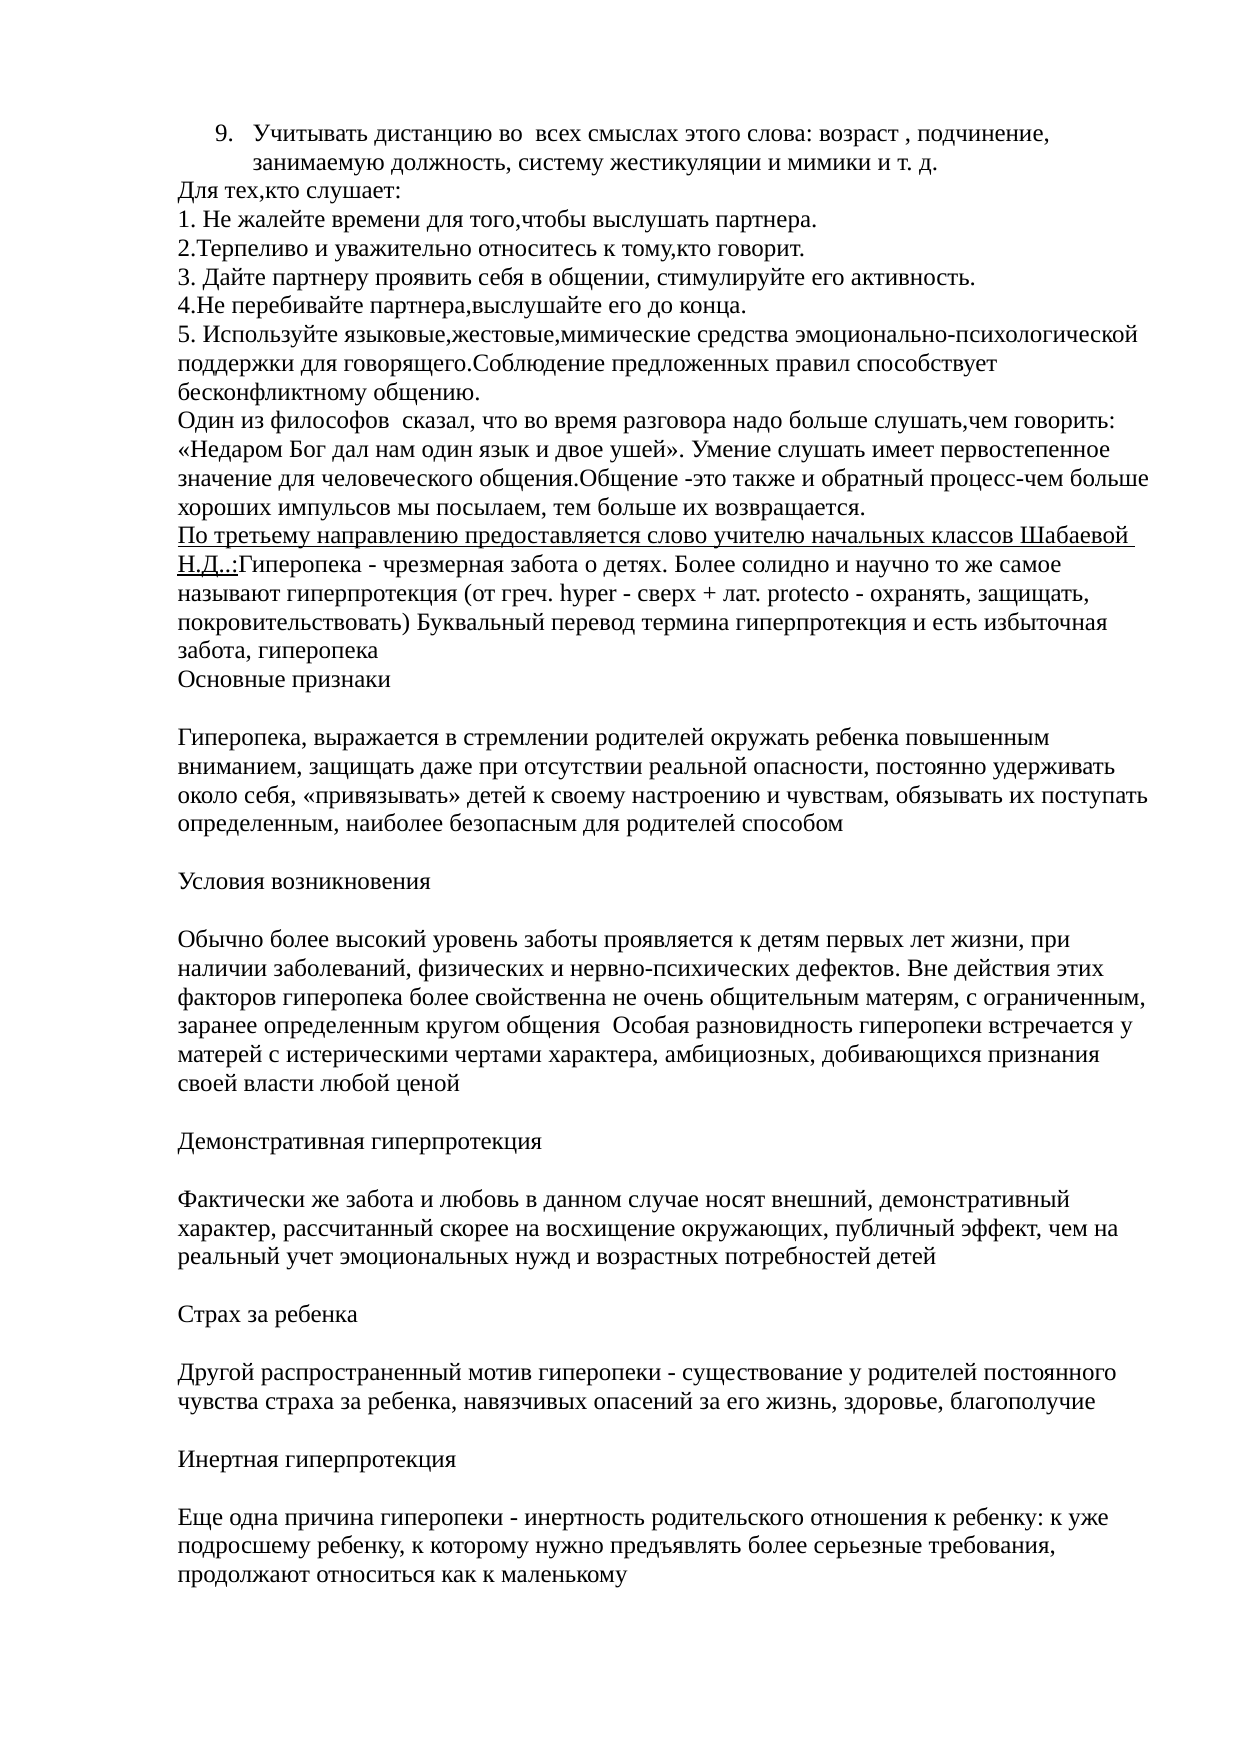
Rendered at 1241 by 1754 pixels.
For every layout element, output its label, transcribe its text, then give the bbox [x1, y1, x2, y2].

text Обычно более высокий уровень заботы проявляется к детям первых лет жизни, при наличии заболеваний, физических и нервно-психических дефектов. Вне действия этих факторов гиперопека более свойственна не очень общительным матерям, с ограниченным, заранее определенным кругом общения Особая разновидность гиперопеки встречается у матерей с истерическими чертами характера, амбициозных, добивающихся признания своей власти любой ценой [177, 924, 1152, 1097]
text По третьему направлению предоставляется слово учителю начальных классов Шабаевой Н.Д..:Гиперопека - чрезмерная забота о детях. Более солидно и научно то же самое называют гиперпротекция (от греч. hyper - сверх + лат. protecto - охранять, защищать, покровительствовать) Буквальный перевод термина гиперпротекция и есть избыточная забота, гиперопека [177, 521, 1152, 664]
text Еще одна причина гиперопеки - инертность родительского отношения к ребенку: к уже подросшему ребенку, к которому нужно предъявлять более серьезные требования, продолжают относиться как к маленькому [177, 1502, 1152, 1588]
text 4.Не перебивайте партнера,выслушайте его до конца. [177, 291, 1152, 319]
text Для тех,кто слушает: [177, 176, 1152, 204]
text 3. Дайте партнеру проявить себя в общении, стимулируйте его активность. [177, 262, 1152, 291]
text 1. Не жалейте времени для того,чтобы выслушать партнера. [177, 204, 1152, 233]
text Инертная гиперпротекция [177, 1444, 1152, 1473]
text Условия возникновения [177, 866, 1152, 895]
text 5. Используйте языковые,жестовые,мимические средства эмоционально-психологической поддержки для говорящего.Соблюдение предложенных правил способствует бесконфликтному общению. [177, 319, 1152, 406]
text Страх за ребенка [177, 1299, 1152, 1328]
list Учитывать дистанцию во всех смыслах этого слова: возраст , подчинение, занимаемую должность, систему жестикуляции и мимики и т. д. [215, 118, 1152, 176]
text Основные признаки [177, 664, 1152, 693]
text Демонстративная гиперпротекция [177, 1126, 1152, 1155]
text Фактически же забота и любовь в данном случае носят внешний, демонстративный характер, рассчитанный скорее на восхищение окружающих, публичный эффект, чем на реальный учет эмоциональных нужд и возрастных потребностей детей [177, 1184, 1152, 1270]
text 2.Терпеливо и уважительно относитесь к тому,кто говорит. [177, 233, 1152, 262]
text Гиперопека, выражается в стремлении родителей окружать ребенка повышенным вниманием, защищать даже при отсутствии реальной опасности, постоянно удерживать около себя, «привязывать» детей к своему настроению и чувствам, обязывать их поступать определенным, наиболее безопасным для родителей способом [177, 722, 1152, 837]
text Один из философов сказал, что во время разговора надо больше слушать,чем говорить: «Недаром Бог дал нам один язык и двое ушей». Умение слушать имеет первостепенное значение для человеческого общения.Общение -это также и обратный процесс-чем больше хороших импульсов мы посылаем, тем больше их возвращается. [177, 406, 1152, 521]
text Другой распространенный мотив гиперопеки - существование у родителей постоянного чувства страха за ребенка, навязчивых опасений за его жизнь, здоровье, благополучие [177, 1357, 1152, 1415]
